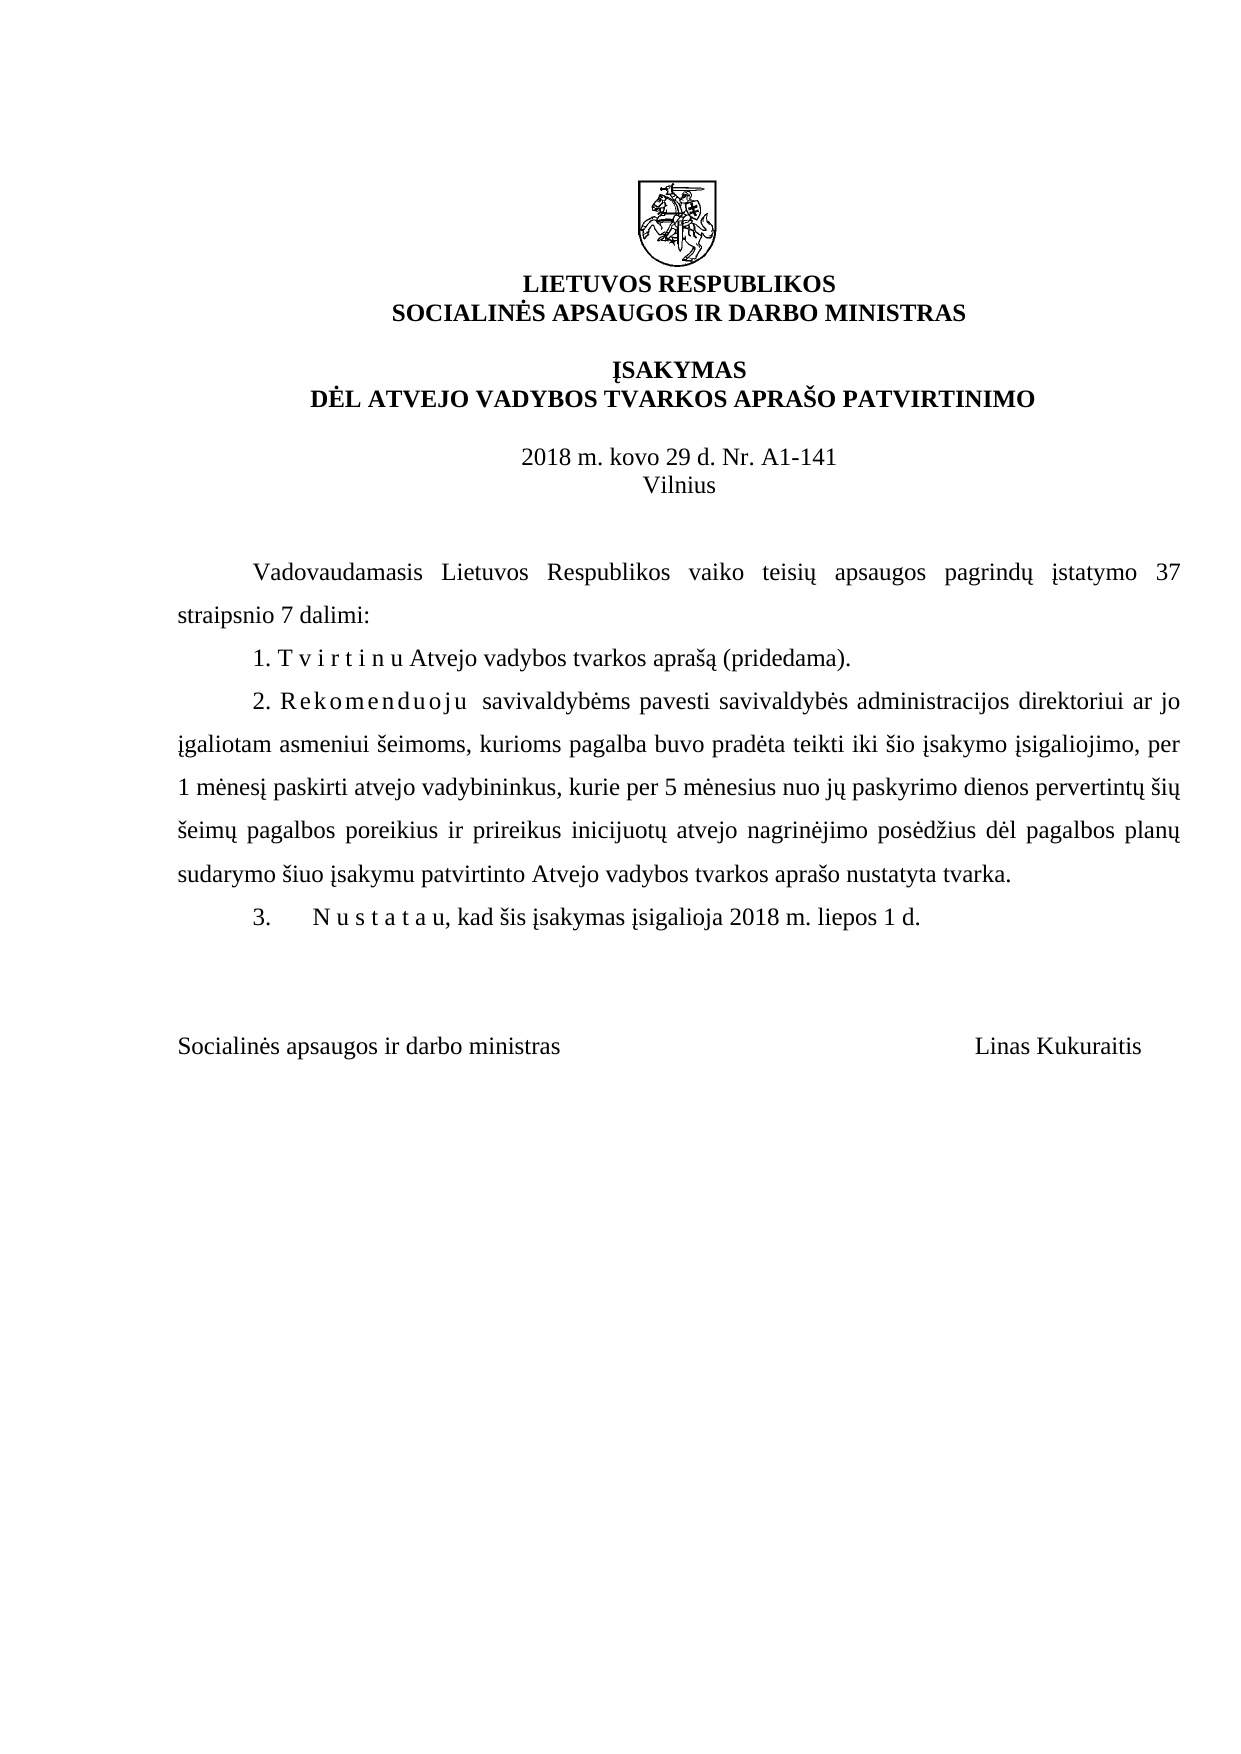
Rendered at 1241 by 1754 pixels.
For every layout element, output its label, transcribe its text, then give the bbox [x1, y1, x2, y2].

text LIETUVOS RESPUBLIKOS [177, 269, 1181, 298]
text 3. N u s t a t a u, kad šis įsakymas įsigalioja 2018 m. liepos 1 d. [177, 902, 1181, 931]
text Vilnius [177, 471, 1181, 499]
text SOCIALINĖS APSAUGOS IR DARBO MINISTRAS [177, 298, 1181, 327]
text 1. T v i r t i n u Atvejo vadybos tvarkos aprašą (pridedama). [177, 643, 1181, 672]
text ĮSAKYMAS [177, 356, 1181, 384]
text Socialinės apsaugos ir darbo ministras Linas Kukuraitis [177, 1031, 1181, 1060]
text 2018 m. kovo 29 d. Nr. A1-141 [177, 442, 1181, 471]
text Vadovaudamasis Lietuvos Respublikos vaiko teisių apsaugos pagrindų įstatymo 37 straipsnio 7 dalimi: [177, 557, 1181, 629]
text 2. Rekomenduoju savivaldybėms pavesti savivaldybės administracijos direktoriui ar jo įgaliotam asmeniui šeimoms, kurioms pagalba buvo pradėta teikti iki šio įsakymo įsigaliojimo, per 1 mėnesį paskirti atvejo vadybininkus, kurie per 5 mėnesius nuo jų paskyrimo dienos pervertintų šių šeimų pagalbos poreikius ir prireikus inicijuotų atvejo nagrinėjimo posėdžius dėl pagalbos planų sudarymo šiuo įsakymu patvirtinto Atvejo vadybos tvarkos aprašo nustatyta tvarka. [177, 686, 1181, 887]
text DĖL ATVEJO VADYBOS TVARKOS APRAŠO PATVIRTINIMO [177, 384, 1181, 413]
